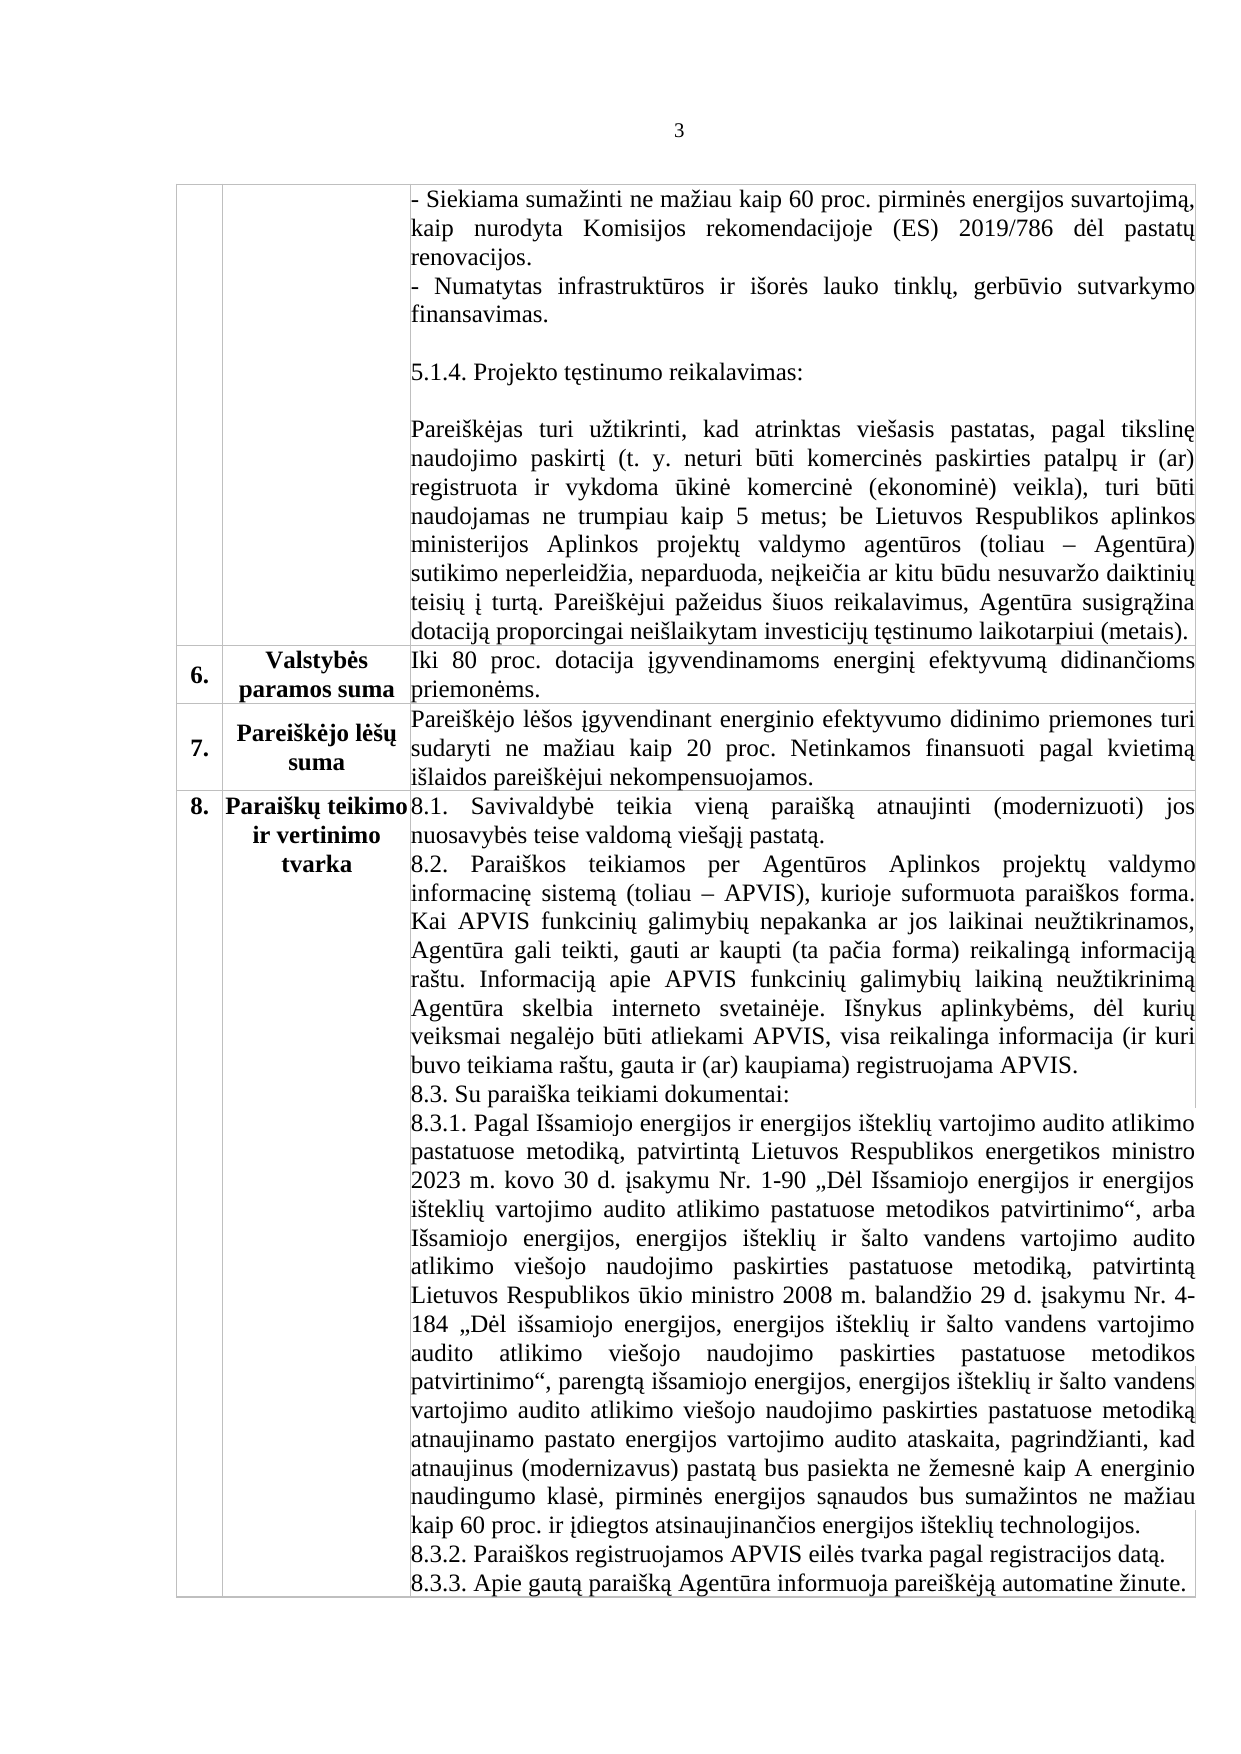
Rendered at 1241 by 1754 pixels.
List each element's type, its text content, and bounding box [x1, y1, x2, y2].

table_cell 7. [177, 704, 222, 790]
table_cell [223, 185, 410, 644]
table_cell - Siekiama sumažinti ne mažiau kaip 60 proc. pirminės energijos suvartojimą, kaip nurodyta Komisijos rekomendacijoje (ES) 2019/786 dėl pastatų renovacijos. - Numatytas infrastruktūros ir išorės lauko tinklų, gerbūvio sutvarkymo finansavimas. 5.1.4. Projekto tęstinumo reikalavimas: Pareiškėjas turi užtikrinti, kad atrinktas viešasis pastatas, pagal tikslinę naudojimo paskirtį (t. y. neturi būti komercinės paskirties patalpų ir (ar) registruota ir vykdoma ūkinė komercinė (ekonominė) veikla), turi būti naudojamas ne trumpiau kaip 5 metus; be Lietuvos Respublikos aplinkos ministerijos Aplinkos projektų valdymo agentūros (toliau – Agentūra) sutikimo neperleidžia, neparduoda, neįkeičia ar kitu būdu nesuvaržo daiktinių teisių į turtą. Pareiškėjui pažeidus šiuos reikalavimus, Agentūra susigrąžina dotaciją proporcingai neišlaikytam investicijų tęstinumo laikotarpiui (metais). [411, 185, 1195, 644]
table_cell Pareiškėjo lėšų suma [223, 704, 410, 790]
table_cell 8. [177, 791, 222, 1596]
table_cell Pareiškėjo lėšos įgyvendinant energinio efektyvumo didinimo priemones turi sudaryti ne mažiau kaip 20 proc. Netinkamos finansuoti pagal kvietimą išlaidos pareiškėjui nekompensuojamos. [411, 704, 1195, 790]
table_cell 8.1. Savivaldybė teikia vieną paraišką atnaujinti (modernizuoti) jos nuosavybės teise valdomą viešąjį pastatą. 8.2. Paraiškos teikiamos per Agentūros Aplinkos projektų valdymo informacinę sistemą (toliau – APVIS), kurioje suformuota paraiškos forma. Kai APVIS funkcinių galimybių nepakanka ar jos laikinai neužtikrinamos, Agentūra gali teikti, gauti ar kaupti (ta pačia forma) reikalingą informaciją raštu. Informaciją apie APVIS funkcinių galimybių laikiną neužtikrinimą Agentūra skelbia interneto svetainėje. Išnykus aplinkybėms, dėl kurių veiksmai negalėjo būti atliekami APVIS, visa reikalinga informacija (ir kuri buvo teikiama raštu, gauta ir (ar) kaupiama) registruojama APVIS. 8.3. Su paraiška teikiami dokumentai: 8.3.1. Pagal Išsamiojo energijos ir energijos išteklių vartojimo audito atlikimo pastatuose metodiką, patvirtintą Lietuvos Respublikos energetikos ministro 2023 m. kovo 30 d. įsakymu Nr. 1-90 „Dėl Išsamiojo energijos ir energijos išteklių vartojimo audito atlikimo pastatuose metodikos patvirtinimo“, arba Išsamiojo energijos, energijos išteklių ir šalto vandens vartojimo audito atlikimo viešojo naudojimo paskirties pastatuose metodiką, patvirtintą Lietuvos Respublikos ūkio ministro 2008 m. balandžio 29 d. įsakymu Nr. 4-184 „Dėl išsamiojo energijos, energijos išteklių ir šalto vandens vartojimo audito atlikimo viešojo naudojimo paskirties pastatuose metodikos patvirtinimo“, parengtą išsamiojo energijos, energijos išteklių ir šalto vandens vartojimo audito atlikimo viešojo naudojimo paskirties pastatuose metodiką atnaujinamo pastato energijos vartojimo audito ataskaita, pagrindžianti, kad atnaujinus (modernizavus) pastatą bus pasiekta ne žemesnė kaip A energinio naudingumo klasė, pirminės energijos sąnaudos bus sumažintos ne mažiau kaip 60 proc. ir įdiegtos atsinaujinančios energijos išteklių technologijos. 8.3.2. Paraiškos registruojamos APVIS eilės tvarka pagal registracijos datą. 8.3.3. Apie gautą paraišką Agentūra informuoja pareiškėją automatine žinute. [411, 791, 1195, 1596]
table_cell 6. [177, 646, 222, 703]
table_cell Paraiškų teikimo ir vertinimo tvarka [223, 791, 410, 1596]
table_cell [177, 185, 222, 644]
table_cell Iki 80 proc. dotacija įgyvendinamoms energinį efektyvumą didinančioms priemonėms. [411, 646, 1195, 703]
table_cell Valstybės paramos suma [223, 646, 410, 703]
